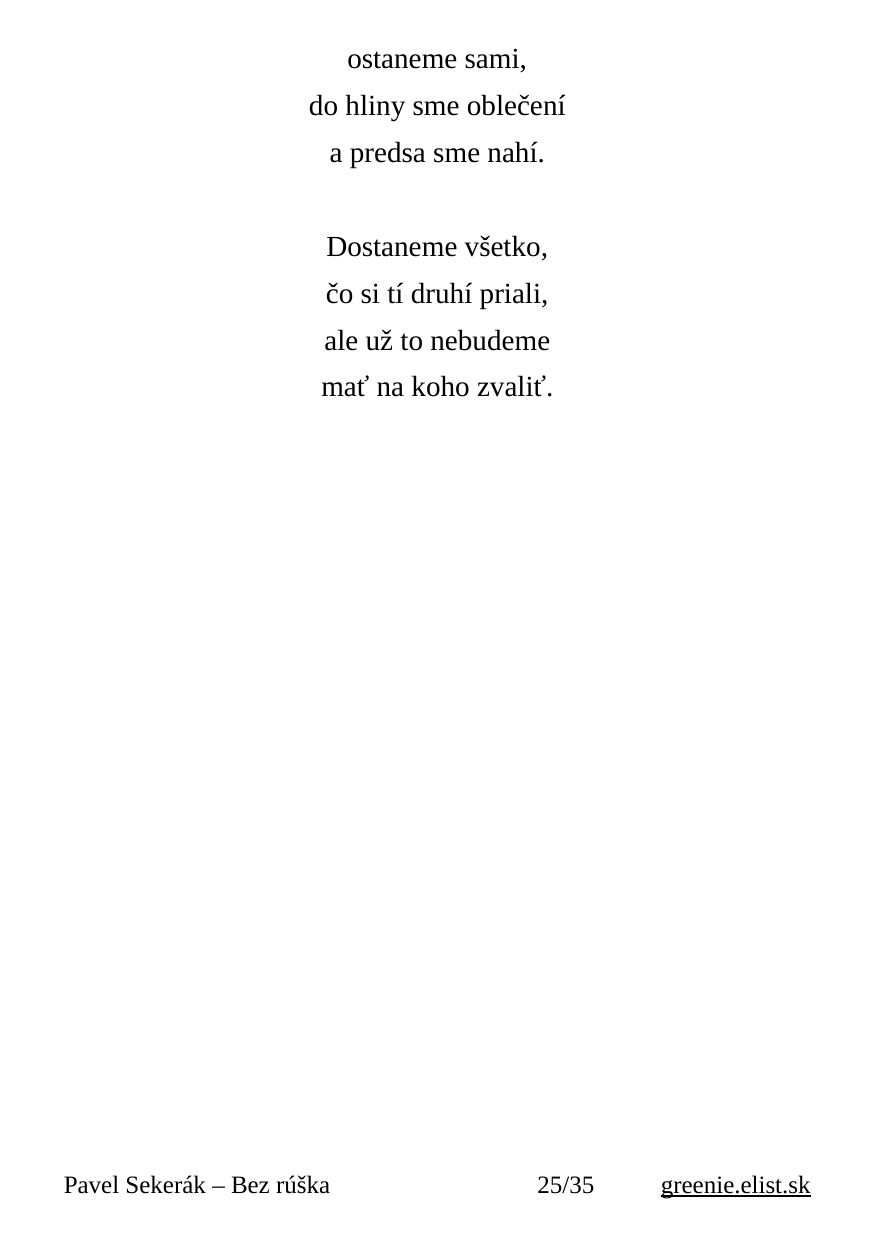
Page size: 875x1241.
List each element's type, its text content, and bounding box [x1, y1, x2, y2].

text a predsa sme nahí. [41, 135, 833, 169]
text Dostaneme všetko, [41, 229, 833, 262]
text ale už to nebudeme [41, 323, 833, 356]
text do hliny sme oblečení [41, 88, 833, 122]
text čo si tí druhí priali, [41, 276, 833, 309]
text mať na koho zvaliť. [41, 369, 833, 403]
text ostaneme sami, [41, 41, 833, 75]
